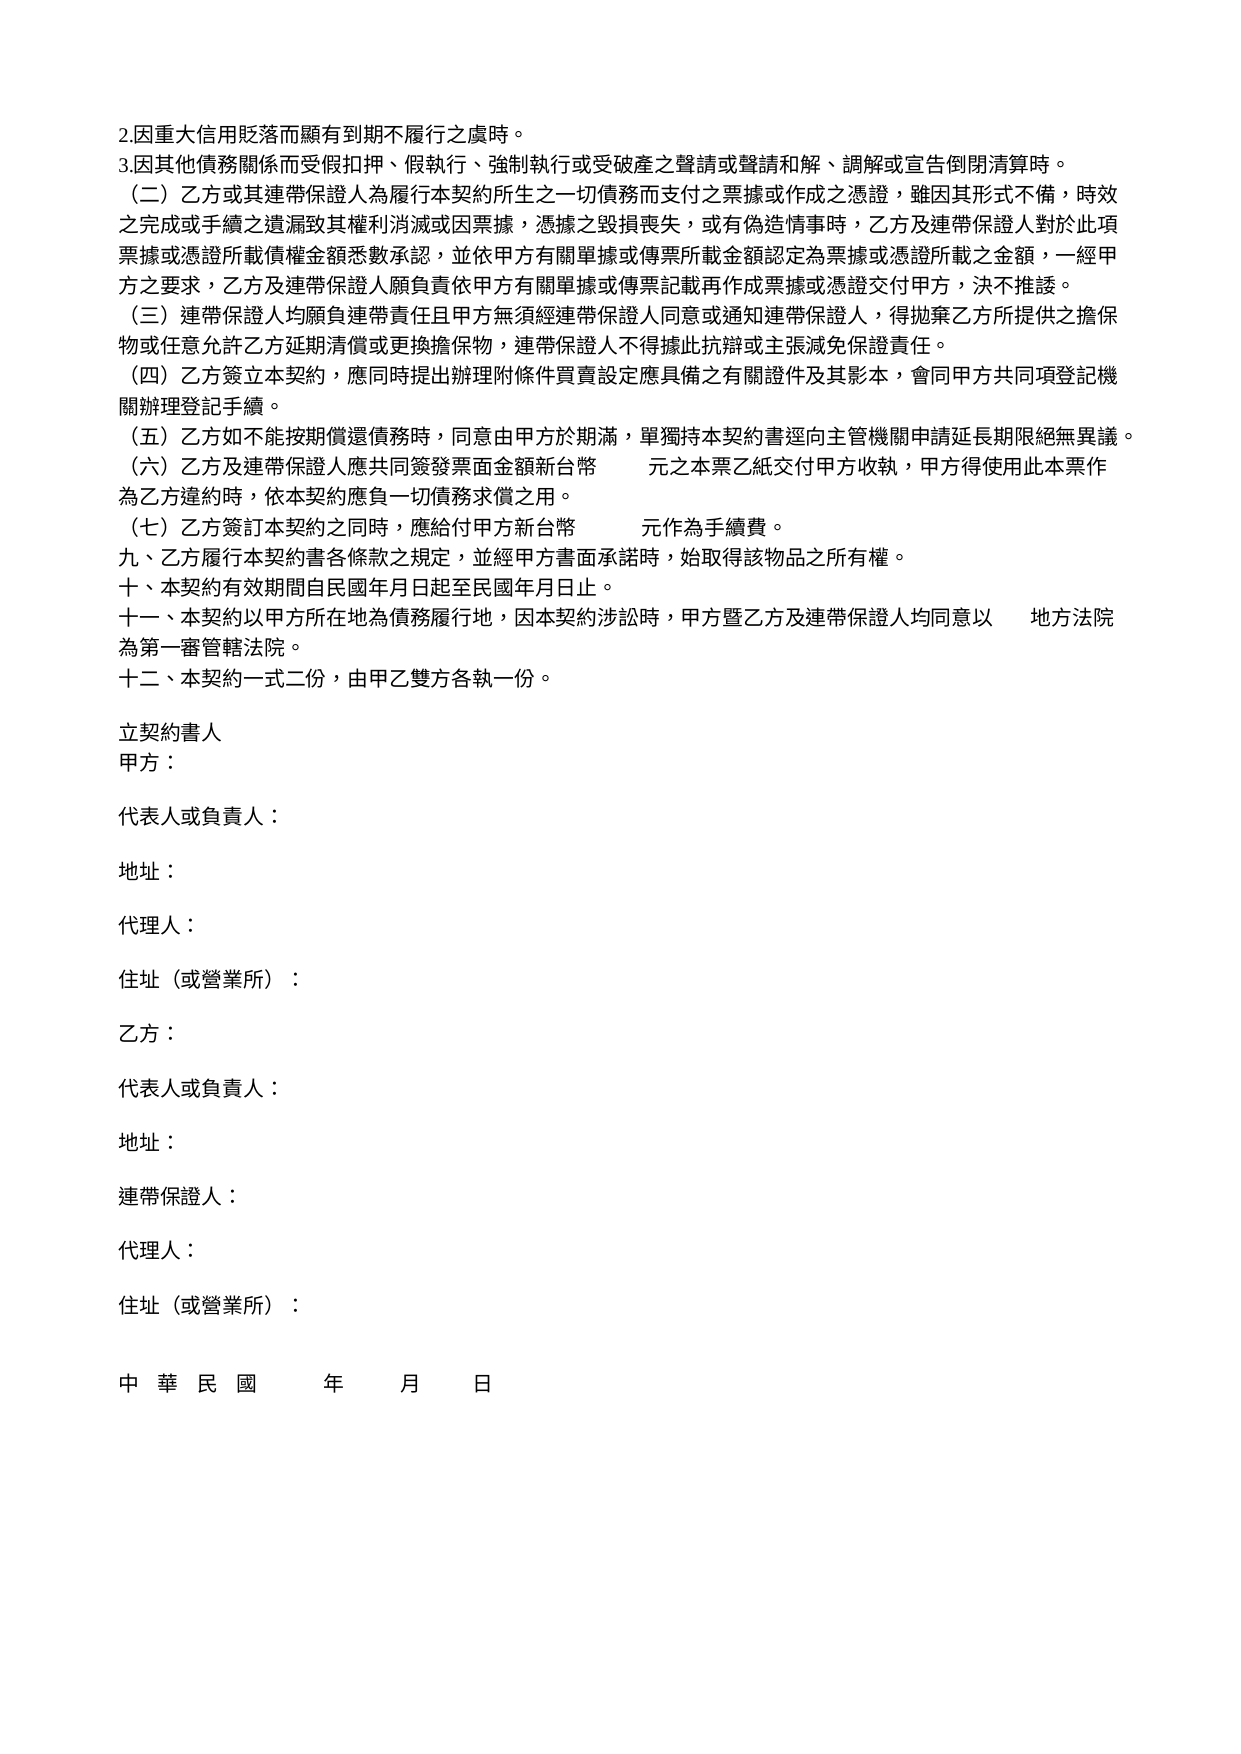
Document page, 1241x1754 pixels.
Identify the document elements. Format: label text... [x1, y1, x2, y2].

text 立契約書人 [118, 716, 1122, 746]
text 2.因重大信用貶落而顯有到期不履行之虞時。 [118, 118, 1122, 148]
text 連帶保證人： [118, 1181, 1122, 1211]
text 住址（或營業所）： [118, 1289, 1122, 1319]
text 代理人： [118, 1235, 1122, 1265]
text 十二、本契約一式二份，由甲乙雙方各執一份。 [118, 662, 1122, 692]
text （四）乙方簽立本契約，應同時提出辦理附條件買賣設定應具備之有關證件及其影本，會同甲方共同項登記機關辦理登記手續。 [118, 360, 1122, 420]
text （二）乙方或其連帶保證人為履行本契約所生之一切債務而支付之票據或作成之憑證，雖因其形式不備，時效之完成或手續之遺漏致其權利消滅或因票據，憑據之毀損喪失，或有偽造情事時，乙方及連帶保證人對於此項票據或憑證所載債權金額悉數承認，並依甲方有關單據或傳票所載金額認定為票據或憑證所載之金額，一經甲方之要求，乙方及連帶保證人願負責依甲方有關單據或傳票記載再作成票據或憑證交付甲方，決不推諉。 [118, 178, 1122, 299]
text 3.因其他債務關係而受假扣押、假執行、強制執行或受破產之聲請或聲請和解、調解或宣告倒閉清算時。 [118, 148, 1122, 178]
text 地址： [118, 1126, 1122, 1156]
text 乙方： [118, 1018, 1122, 1048]
text （六）乙方及連帶保證人應共同簽發票面金額新台幣 元之本票乙紙交付甲方收執，甲方得使用此本票作為乙方違約時，依本契約應負一切債務求償之用。 [118, 450, 1122, 511]
text （五）乙方如不能按期償還債務時，同意由甲方於期滿，單獨持本契約書逕向主管機關申請延長期限絕無異議。 [118, 420, 1122, 450]
text 住址（或營業所）： [118, 963, 1122, 994]
text 代表人或負責人： [118, 801, 1122, 831]
text 十一、本契約以甲方所在地為債務履行地，因本契約涉訟時，甲方暨乙方及連帶保證人均同意以 地方法院為第一審管轄法院。 [118, 601, 1122, 662]
text 甲方： [118, 746, 1122, 777]
text （三）連帶保證人均願負連帶責任且甲方無須經連帶保證人同意或通知連帶保證人，得拋棄乙方所提供之擔保物或任意允許乙方延期清償或更換擔保物，連帶保證人不得據此抗辯或主張減免保證責任。 [118, 299, 1122, 360]
text 代理人： [118, 909, 1122, 939]
text 代表人或負責人： [118, 1072, 1122, 1102]
text （七）乙方簽訂本契約之同時，應給付甲方新台幣 元作為手續費。 [118, 511, 1122, 541]
text 地址： [118, 855, 1122, 885]
text 九、乙方履行本契約書各條款之規定，並經甲方書面承諾時，始取得該物品之所有權。 [118, 541, 1122, 571]
text 十、本契約有效期間自民國年月日起至民國年月日止。 [118, 571, 1122, 601]
text 中 華 民 國 年 月 日 [118, 1367, 1122, 1398]
